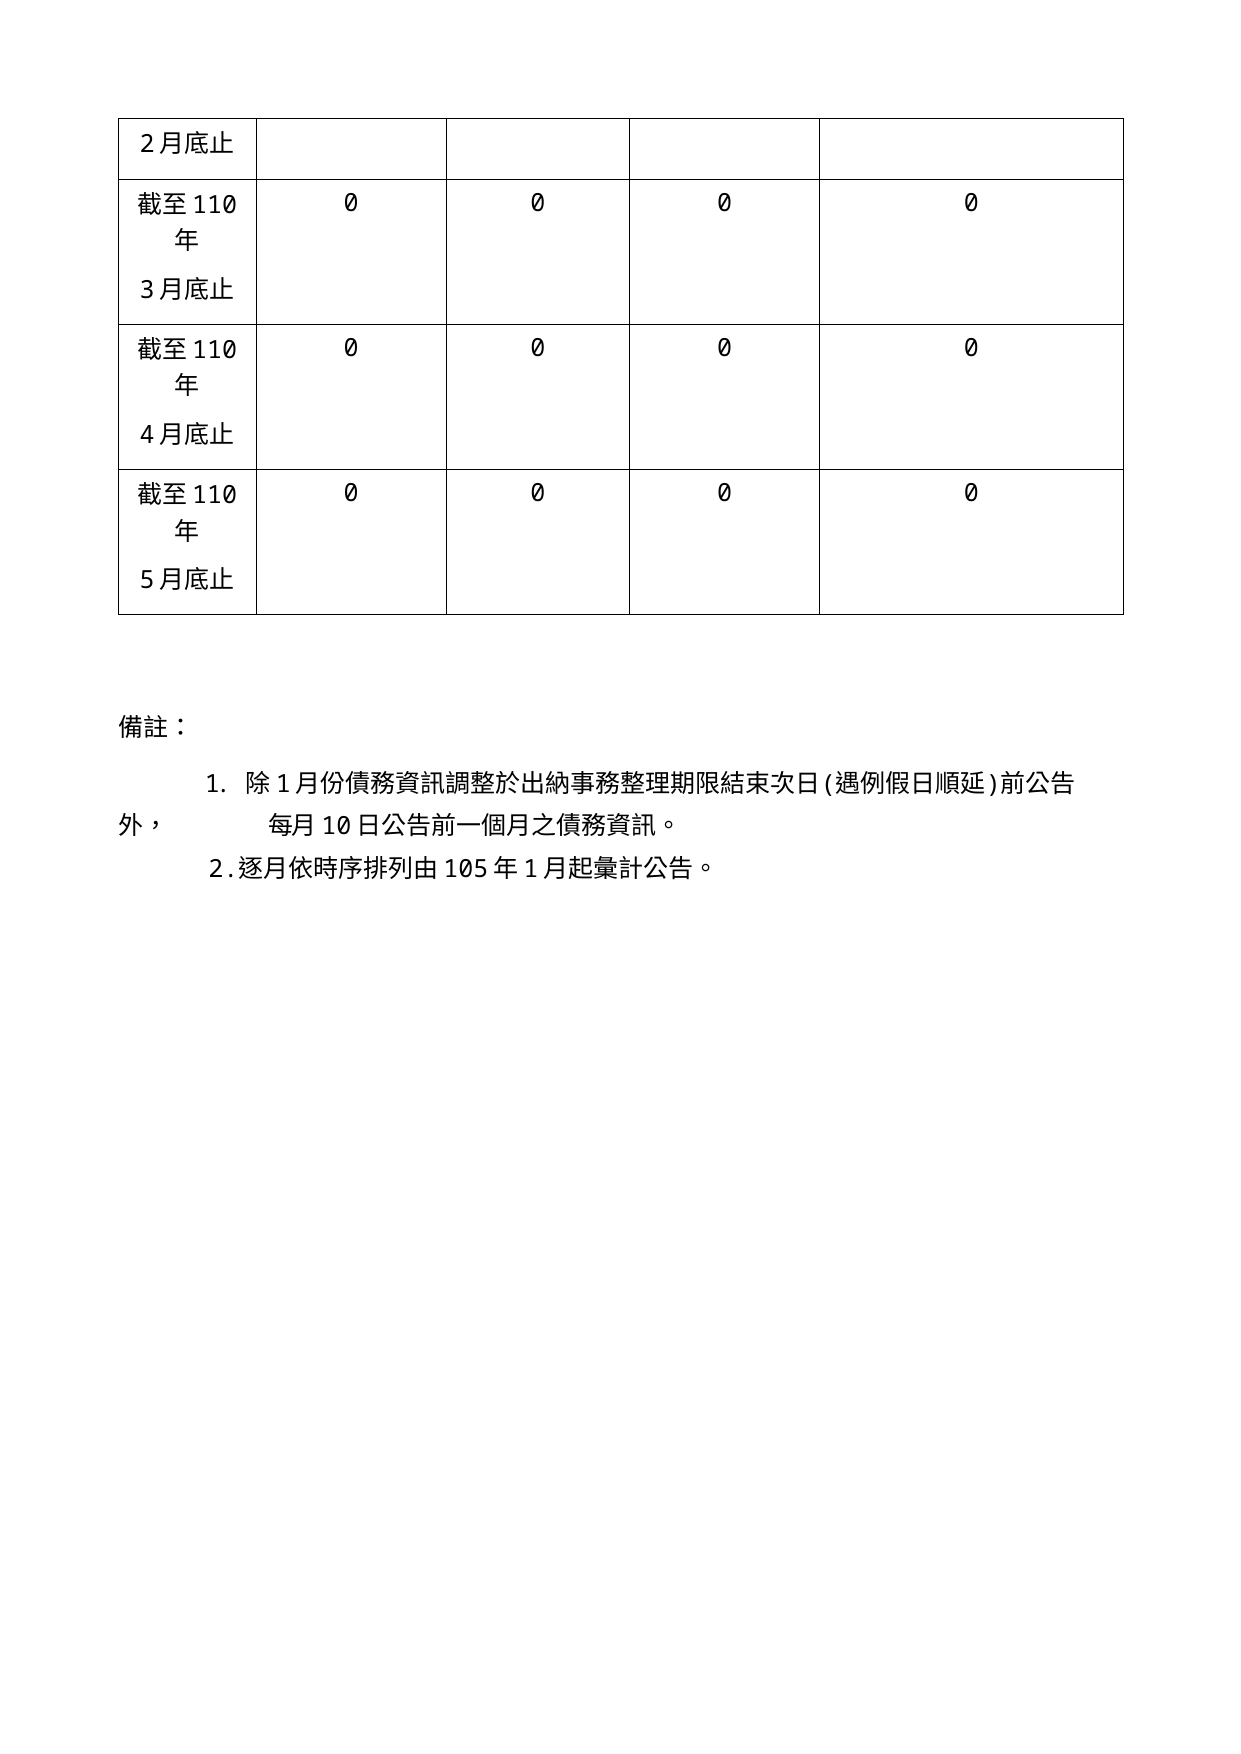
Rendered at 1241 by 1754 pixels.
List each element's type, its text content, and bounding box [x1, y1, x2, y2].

text 1. 除1月份債務資訊調整於出納事務整理期限結束次日(遇例假日順延)前公告外， 每月10日公告前一個月之債務資訊。 [118, 763, 1080, 842]
table_cell 截至110年 5月底止 [119, 470, 256, 614]
table_cell 0 [257, 325, 446, 469]
table_cell 0 [447, 470, 629, 614]
table_cell 0 [257, 180, 446, 324]
table_cell 0 [630, 470, 819, 614]
table_cell 0 [447, 325, 629, 469]
table_cell 2月底止 [119, 119, 256, 178]
text 2.逐月依時序排列由105年1月起彙計公告。 [118, 848, 1122, 885]
table_cell 0 [447, 180, 629, 324]
table_cell [630, 119, 819, 178]
table_cell 0 [630, 325, 819, 469]
table_cell 0 [257, 470, 446, 614]
table_cell [257, 119, 446, 178]
table_cell 0 [820, 180, 1123, 324]
text 備註： [118, 708, 1122, 744]
table_cell 截至110年 4月底止 [119, 325, 256, 469]
table_cell [820, 119, 1123, 178]
table_cell 截至110年 3月底止 [119, 180, 256, 324]
table_cell [447, 119, 629, 178]
table_cell 0 [820, 325, 1123, 469]
table_cell 0 [820, 470, 1123, 614]
table_cell 0 [630, 180, 819, 324]
